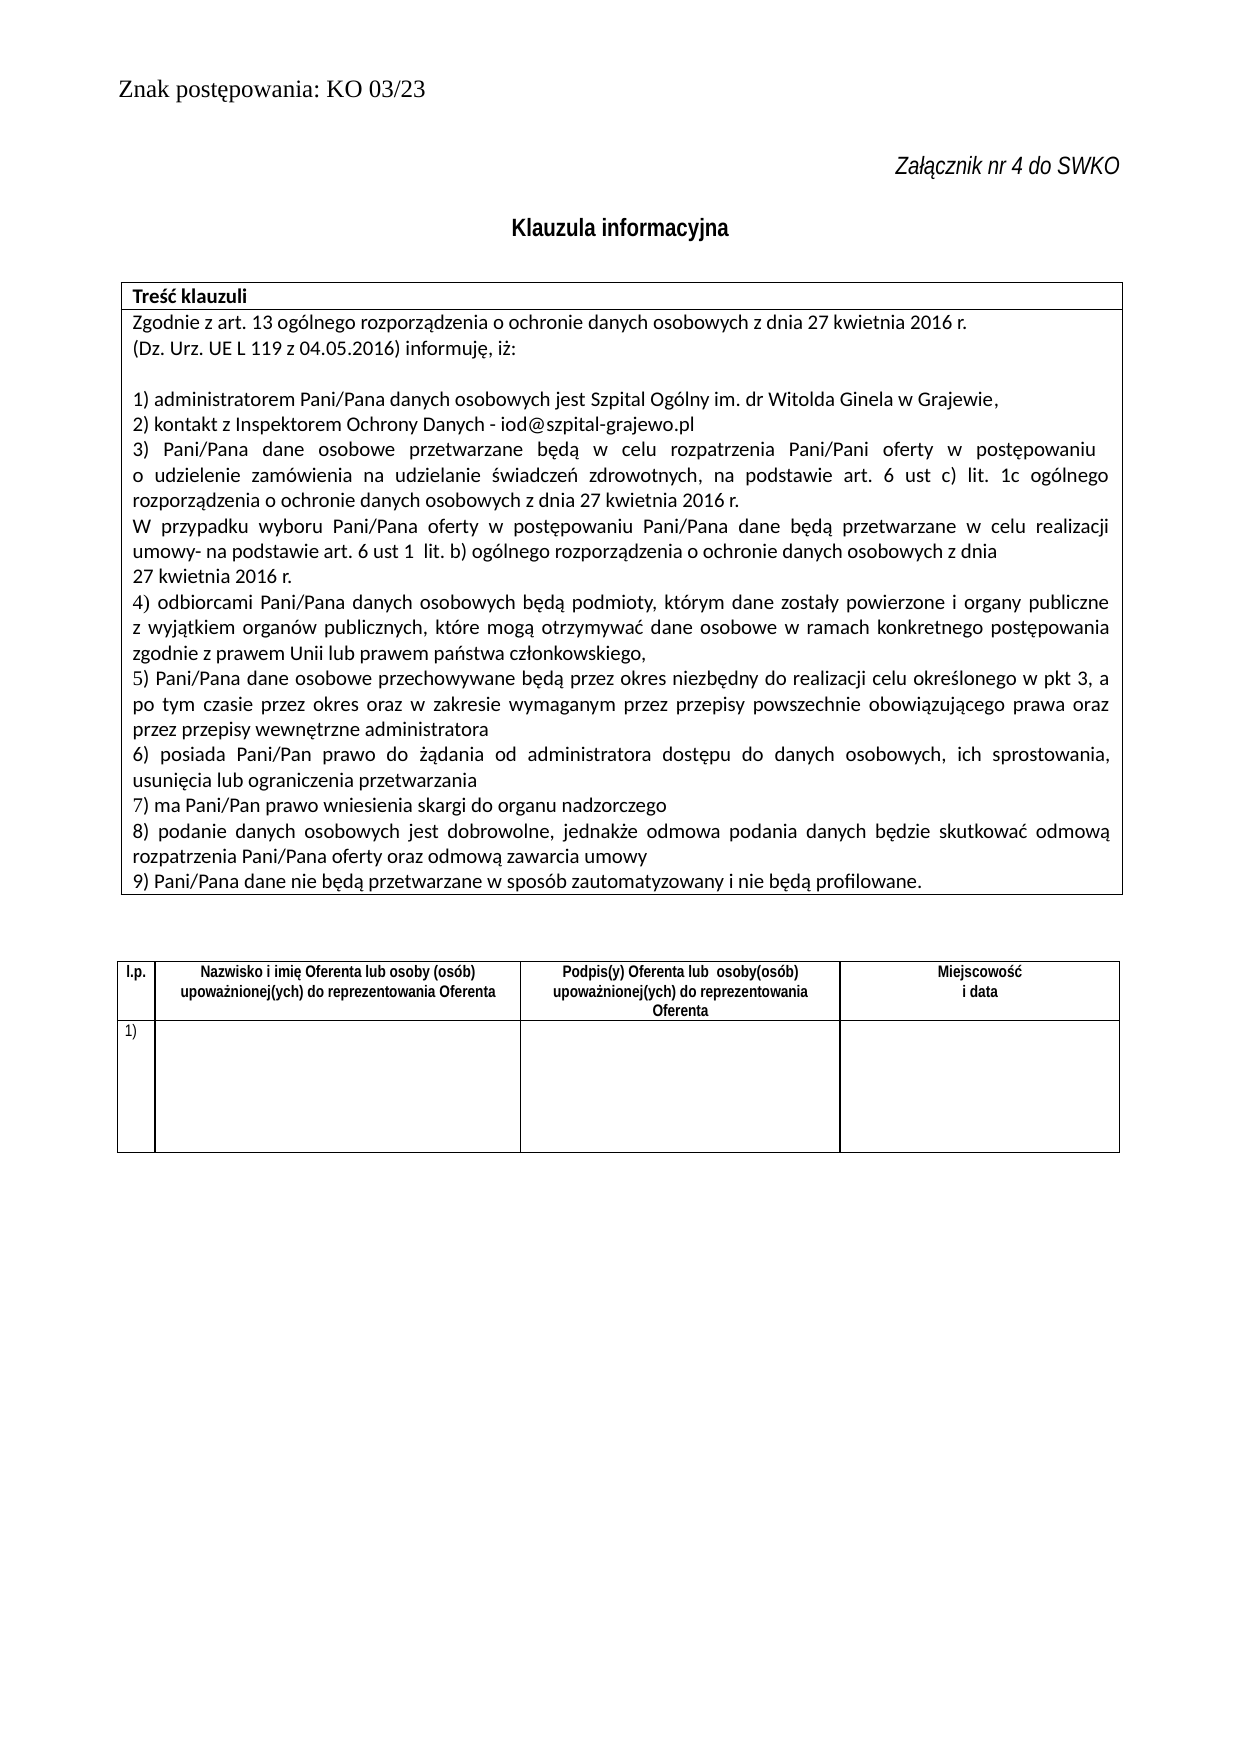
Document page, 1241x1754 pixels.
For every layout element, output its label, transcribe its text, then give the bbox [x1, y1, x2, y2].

table_cell [521, 1021, 839, 1152]
table_header Podpis(y) Oferenta lub osoby(osób) upoważnionej(ych) do reprezentowania Oferenta [521, 962, 839, 1020]
table_header Treść klauzuli [122, 283, 1122, 308]
table_header l.p. [118, 962, 154, 1020]
table_cell [841, 1021, 1119, 1152]
table_cell Zgodnie z art. 13 ogólnego rozporządzenia o ochronie danych osobowych z dnia 27 kwietnia 2016 r. (Dz. Urz. UE L 119 z 04.05.2016) informuję, iż: 1) administratorem Pani/Pana danych osobowych jest Szpital Ogólny im. dr Witolda Ginela w Grajewie, 2) kontakt z Inspektorem Ochrony Danych - iod@szpital-grajewo.pl 3) Pani/Pana dane osobowe przetwarzane będą w celu rozpatrzenia Pani/Pani oferty w postępowaniu o udzielenie zamówienia na udzielanie świadczeń zdrowotnych, na podstawie art. 6 ust c) lit. 1c ogólnego rozporządzenia o ochronie danych osobowych z dnia 27 kwietnia 2016 r. W przypadku wyboru Pani/Pana oferty w postępowaniu Pani/Pana dane będą przetwarzane w celu realizacji umowy- na podstawie art. 6 ust 1 lit. b) ogólnego rozporządzenia o ochronie danych osobowych z dnia 27 kwietnia 2016 r. 4) odbiorcami Pani/Pana danych osobowych będą podmioty, którym dane zostały powierzone i organy publiczne z wyjątkiem organów publicznych, które mogą otrzymywać dane osobowe w ramach konkretnego postępowania zgodnie z prawem Unii lub prawem państwa członkowskiego, 5) Pani/Pana dane osobowe przechowywane będą przez okres niezbędny do realizacji celu określonego w pkt 3, a po tym czasie przez okres oraz w zakresie wymaganym przez przepisy powszechnie obowiązującego prawa oraz przez przepisy wewnętrzne administratora 6) posiada Pani/Pan prawo do żądania od administratora dostępu do danych osobowych, ich sprostowania, usunięcia lub ograniczenia przetwarzania 7) ma Pani/Pan prawo wniesienia skargi do organu nadzorczego 8) podanie danych osobowych jest dobrowolne, jednakże odmowa podania danych będzie skutkować odmową rozpatrzenia Pani/Pana oferty oraz odmową zawarcia umowy 9) Pani/Pana dane nie będą przetwarzane w sposób zautomatyzowany i nie będą profilowane. [122, 310, 1122, 894]
table_header Miejscowość i data [841, 962, 1119, 1020]
text Klauzula informacyjna [118, 213, 1122, 241]
table_cell 1) [118, 1021, 154, 1152]
text Załącznik nr 4 do SWKO [118, 151, 1122, 180]
table_cell [156, 1021, 520, 1152]
table_header Nazwisko i imię Oferenta lub osoby (osób) upoważnionej(ych) do reprezentowania Oferenta [156, 962, 520, 1020]
